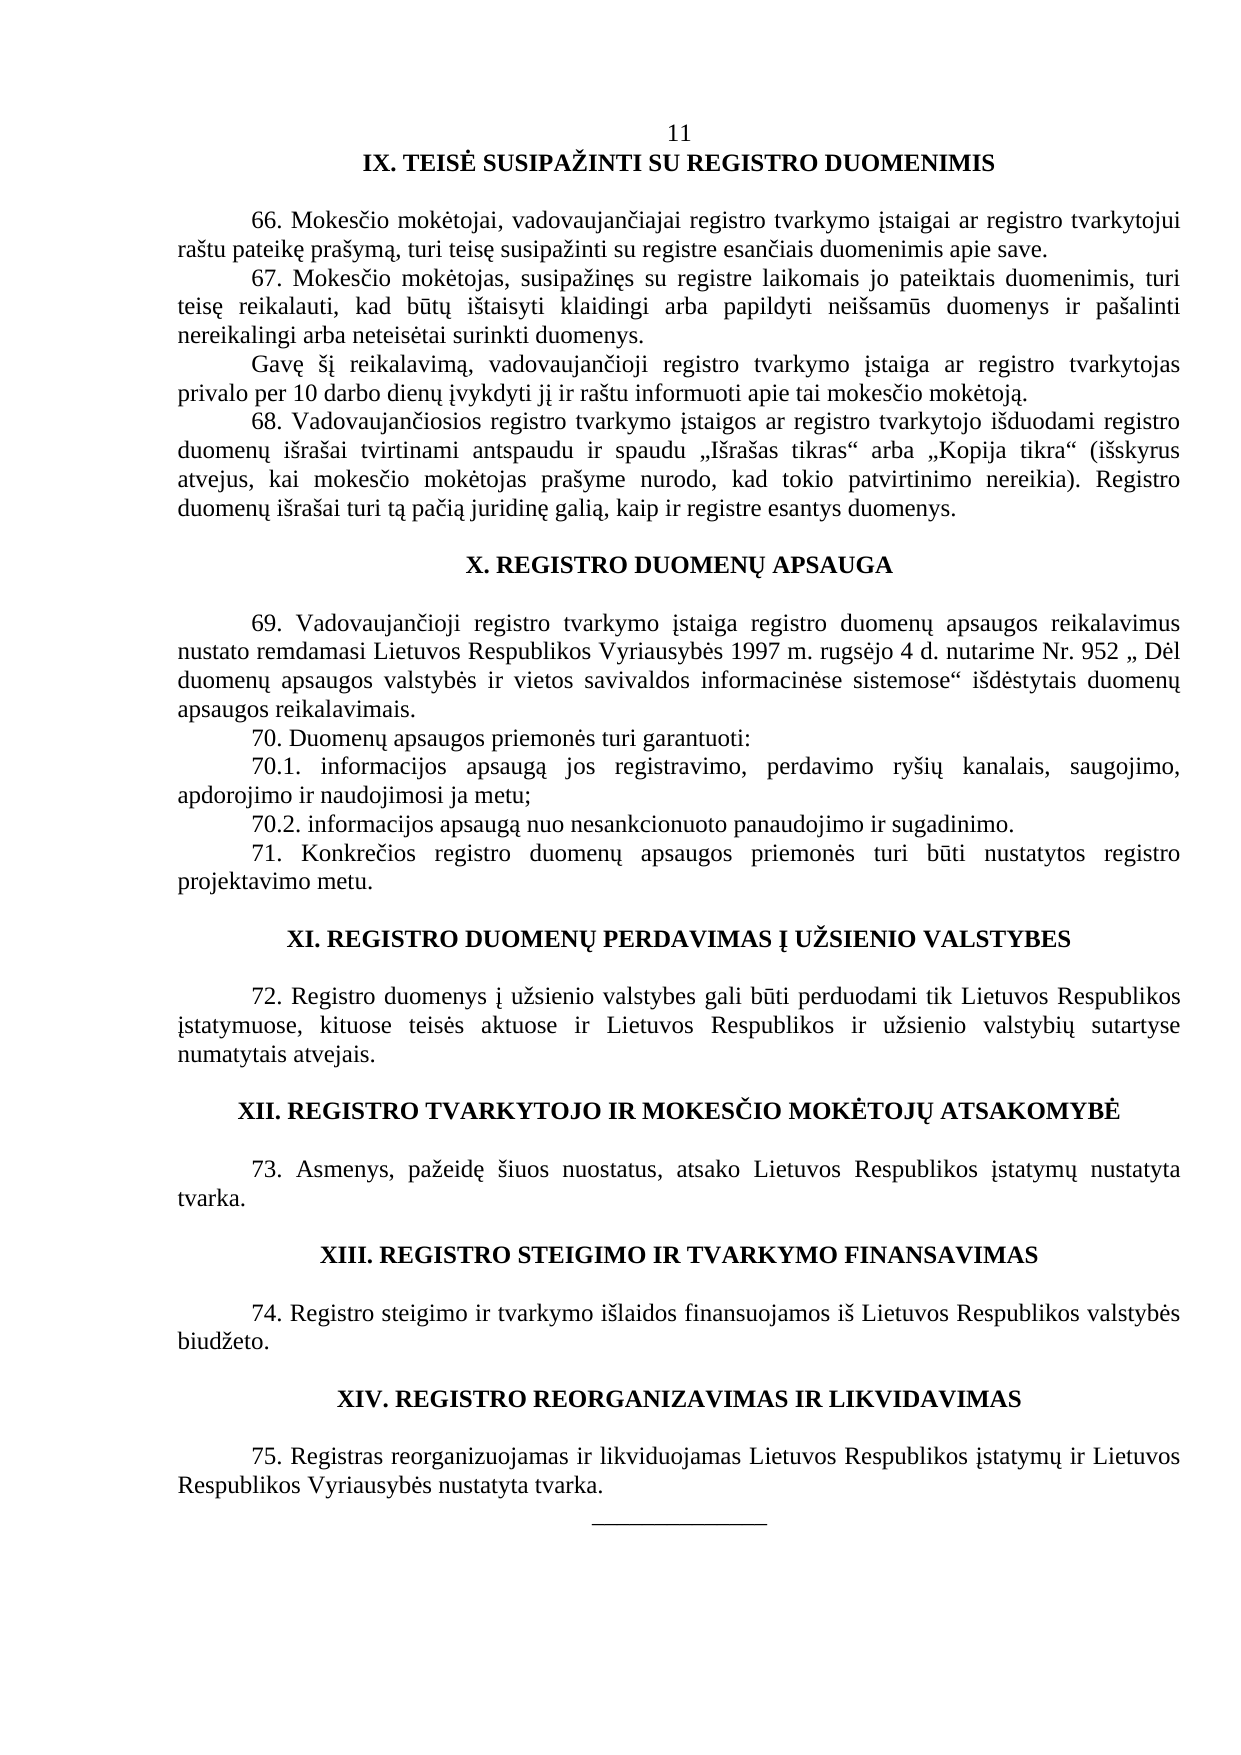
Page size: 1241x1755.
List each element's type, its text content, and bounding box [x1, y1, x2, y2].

text XI. REGISTRO DUOMENŲ PERDAVIMAS Į UŽSIENIO VALSTYBES [177, 924, 1181, 953]
text 70. Duomenų apsaugos priemonės turi garantuoti: [177, 723, 1181, 751]
text 70.1. informacijos apsaugą jos registravimo, perdavimo ryšių kanalais, saugojimo, apdorojimo ir naudojimosi ja metu; [177, 751, 1181, 809]
text XIII. REGISTRO STEIGIMO IR TVARKYMO FINANSAVIMAS [177, 1240, 1181, 1269]
text Gavę šį reikalavimą, vadovaujančioji registro tvarkymo įstaiga ar registro tvarkytojas privalo per 10 darbo dienų įvykdyti jį ir raštu informuoti apie tai mokesčio mokėtoją. [177, 349, 1181, 406]
text XIV. REGISTRO REORGANIZAVIMAS IR LIKVIDAVIMAS [177, 1384, 1181, 1413]
text 70.2. informacijos apsaugą nuo nesankcionuoto panaudojimo ir sugadinimo. [177, 809, 1181, 838]
text XII. REGISTRO TVARKYTOJO IR MOKESČIO MOKĖTOJŲ ATSAKOMYBĖ [177, 1096, 1181, 1125]
text ______________ [177, 1499, 1181, 1528]
text 67. Mokesčio mokėtojas, susipažinęs su registre laikomais jo pateiktais duomenimis, turi teisę reikalauti, kad būtų ištaisyti klaidingi arba papildyti neišsamūs duomenys ir pašalinti nereikalingi arba neteisėtai surinkti duomenys. [177, 263, 1181, 349]
text 68. Vadovaujančiosios registro tvarkymo įstaigos ar registro tvarkytojo išduodami registro duomenų išrašai tvirtinami antspaudu ir spaudu „Išrašas tikras“ arba „Kopija tikra“ (išskyrus atvejus, kai mokesčio mokėtojas prašyme nurodo, kad tokio patvirtinimo nereikia). Registro duomenų išrašai turi tą pačią juridinę galią, kaip ir registre esantys duomenys. [177, 406, 1181, 521]
text 69. Vadovaujančioji registro tvarkymo įstaiga registro duomenų apsaugos reikalavimus nustato remdamasi Lietuvos Respublikos Vyriausybės 1997 m. rugsėjo 4 d. nutarime Nr. 952 „ Dėl duomenų apsaugos valstybės ir vietos savivaldos informacinėse sistemose“ išdėstytais duomenų apsaugos reikalavimais. [177, 608, 1181, 723]
text 66. Mokesčio mokėtojai, vadovaujančiajai registro tvarkymo įstaigai ar registro tvarkytojui raštu pateikę prašymą, turi teisę susipažinti su registre esančiais duomenimis apie save. [177, 205, 1181, 263]
text 73. Asmenys, pažeidę šiuos nuostatus, atsako Lietuvos Respublikos įstatymų nustatyta tvarka. [177, 1154, 1181, 1211]
text 71. Konkrečios registro duomenų apsaugos priemonės turi būti nustatytos registro projektavimo metu. [177, 838, 1181, 895]
text 72. Registro duomenys į užsienio valstybes gali būti perduodami tik Lietuvos Respublikos įstatymuose, kituose teisės aktuose ir Lietuvos Respublikos ir užsienio valstybių sutartyse numatytais atvejais. [177, 981, 1181, 1068]
text X. REGISTRO DUOMENŲ APSAUGA [177, 550, 1181, 579]
text IX. TEISĖ SUSIPAŽINTI SU REGISTRO DUOMENIMIS [177, 148, 1181, 176]
text 74. Registro steigimo ir tvarkymo išlaidos finansuojamos iš Lietuvos Respublikos valstybės biudžeto. [177, 1298, 1181, 1355]
text 75. Registras reorganizuojamas ir likviduojamas Lietuvos Respublikos įstatymų ir Lietuvos Respublikos Vyriausybės nustatyta tvarka. [177, 1441, 1181, 1499]
